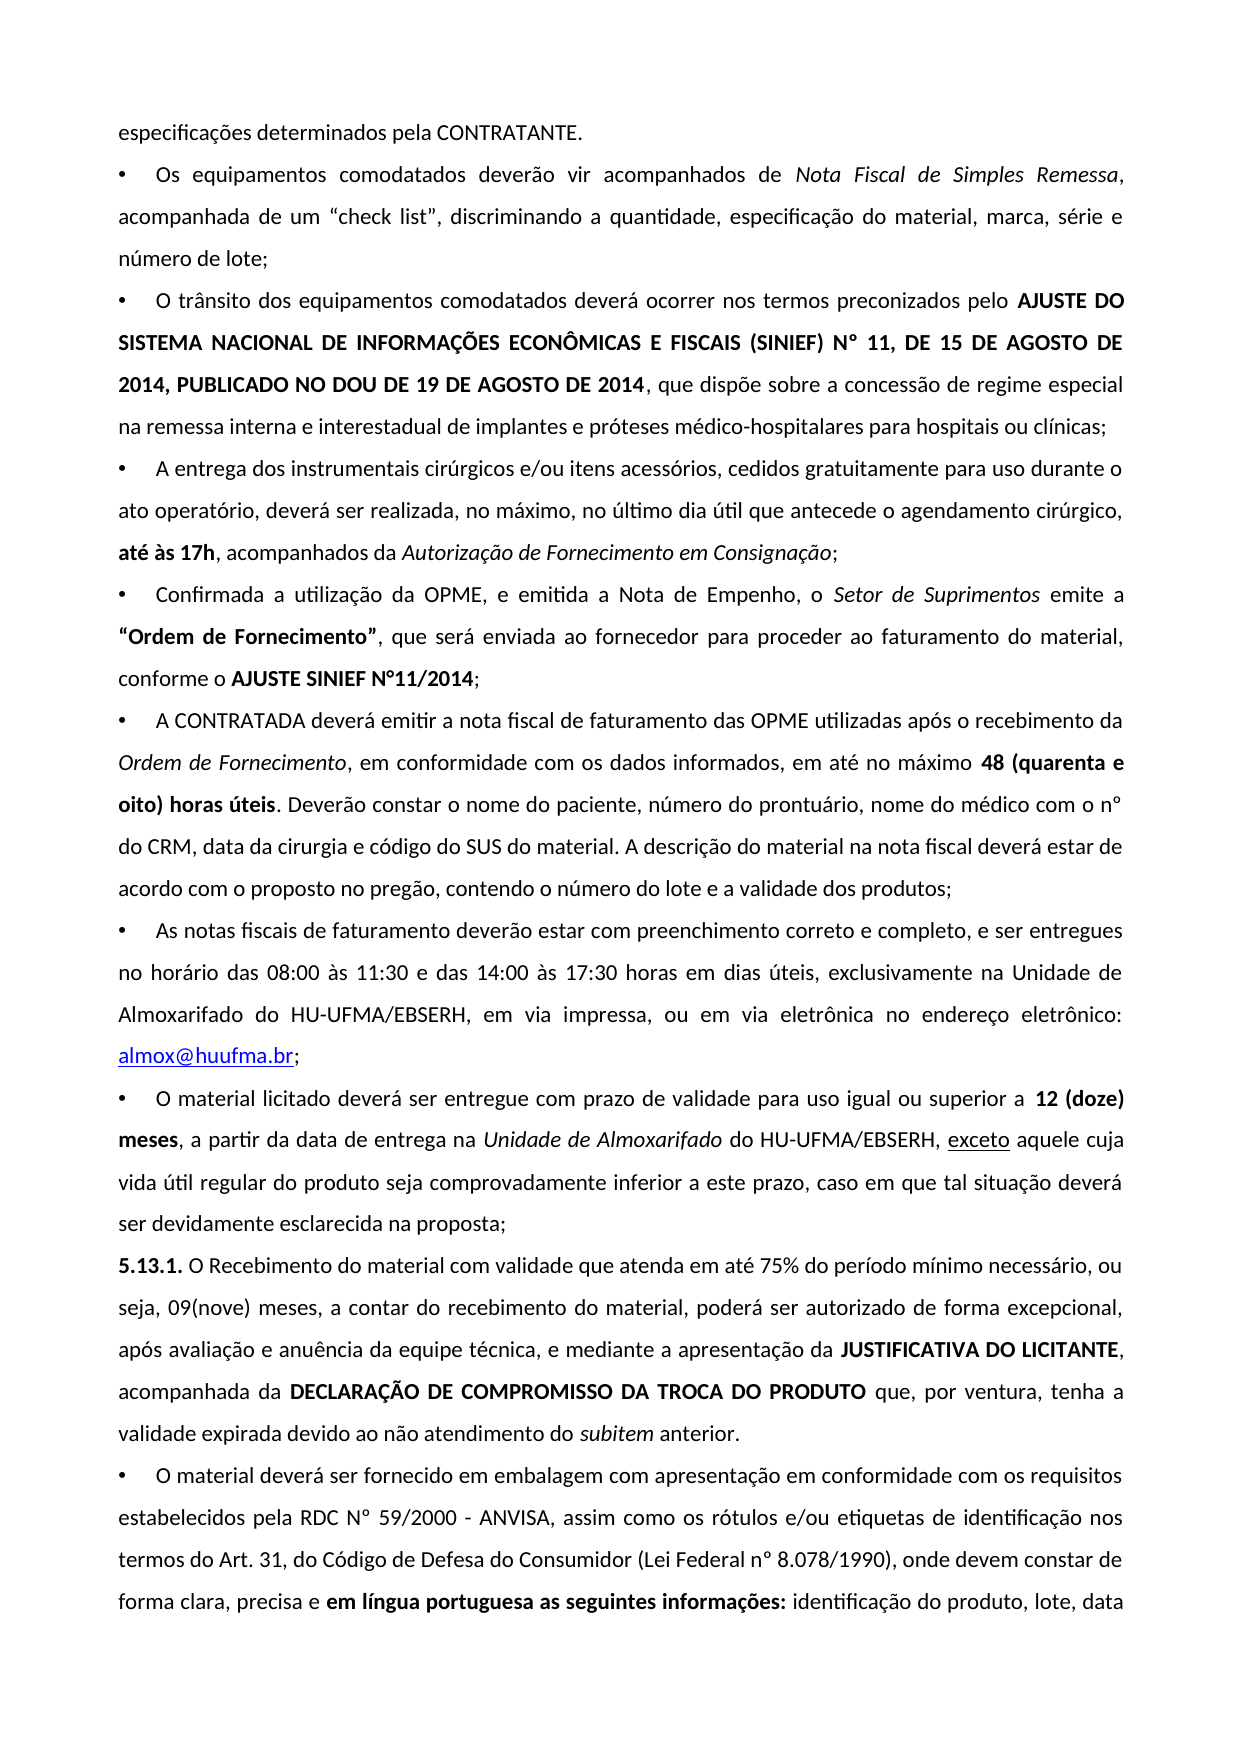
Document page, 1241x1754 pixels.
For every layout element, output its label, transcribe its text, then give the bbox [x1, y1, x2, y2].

list A entrega dos instrumentais cirúrgicos e/ou itens acessórios, cedidos gratuitamente para uso durante o ato operatório, deverá ser realizada, no máximo, no último dia útil que antecede o agendamento cirúrgico, até às 17h, acompanhados da Autorização de Fornecimento em Consignação; [81, 454, 1124, 566]
list especificações determinados pela CONTRATANTE. [81, 118, 1124, 146]
list O material licitado deverá ser entregue com prazo de validade para uso igual ou superior a 12 (doze) meses, a partir da data de entrega na Unidade de Almoxarifado do HU-UFMA/EBSERH, exceto aquele cuja vida útil regular do produto seja comprovadamente inferior a este prazo, caso em que tal situação deverá ser devidamente esclarecida na proposta; [81, 1084, 1124, 1238]
list Confirmada a utilização da OPME, e emitida a Nota de Empenho, o Setor de Suprimentos emite a “Ordem de Fornecimento”, que será enviada ao fornecedor para proceder ao faturamento do material, conforme o AJUSTE SINIEF N°11/2014; [81, 580, 1124, 692]
list A CONTRATADA deverá emitir a nota fiscal de faturamento das OPME utilizadas após o recebimento da Ordem de Fornecimento, em conformidade com os dados informados, em até no máximo 48 (quarenta e oito) horas úteis. Deverão constar o nome do paciente, número do prontuário, nome do médico com o nº do CRM, data da cirurgia e código do SUS do material. A descrição do material na nota fiscal deverá estar de acordo com o proposto no pregão, contendo o número do lote e a validade dos produtos; [81, 706, 1124, 902]
list O trânsito dos equipamentos comodatados deverá ocorrer nos termos preconizados pelo AJUSTE DO SISTEMA NACIONAL DE INFORMAÇÕES ECONÔMICAS E FISCAIS (SINIEF) Nº 11, DE 15 DE AGOSTO DE 2014, PUBLICADO NO DOU DE 19 DE AGOSTO DE 2014, que dispõe sobre a concessão de regime especial na remessa interna e interestadual de implantes e próteses médico-hospitalares para hospitais ou clínicas; [81, 286, 1124, 440]
text 5.13.1. O Recebimento do material com validade que atenda em até 75% do período mínimo necessário, ou seja, 09(nove) meses, a contar do recebimento do material, poderá ser autorizado de forma excepcional, após avaliação e anuência da equipe técnica, e mediante a apresentação da JUSTIFICATIVA DO LICITANTE, acompanhada da DECLARAÇÃO DE COMPROMISSO DA TROCA DO PRODUTO que, por ventura, tenha a validade expirada devido ao não atendimento do subitem anterior. [118, 1252, 1124, 1447]
list As notas fiscais de faturamento deverão estar com preenchimento correto e completo, e ser entregues no horário das 08:00 às 11:30 e das 14:00 às 17:30 horas em dias úteis, exclusivamente na Unidade de Almoxarifado do HU-UFMA/EBSERH, em via impressa, ou em via eletrônica no endereço eletrônico: almox@huufma.br; [81, 916, 1124, 1070]
list Os equipamentos comodatados deverão vir acompanhados de Nota Fiscal de Simples Remessa, acompanhada de um “check list”, discriminando a quantidade, especificação do material, marca, série e número de lote; [81, 160, 1124, 272]
list O material deverá ser fornecido em embalagem com apresentação em conformidade com os requisitos estabelecidos pela RDC Nº 59/2000 - ANVISA, assim como os rótulos e/ou etiquetas de identificação nos termos do Art. 31, do Código de Defesa do Consumidor (Lei Federal nº 8.078/1990), onde devem constar de forma clara, precisa e em língua portuguesa as seguintes informações: identificação do produto, lote, data [81, 1461, 1124, 1615]
